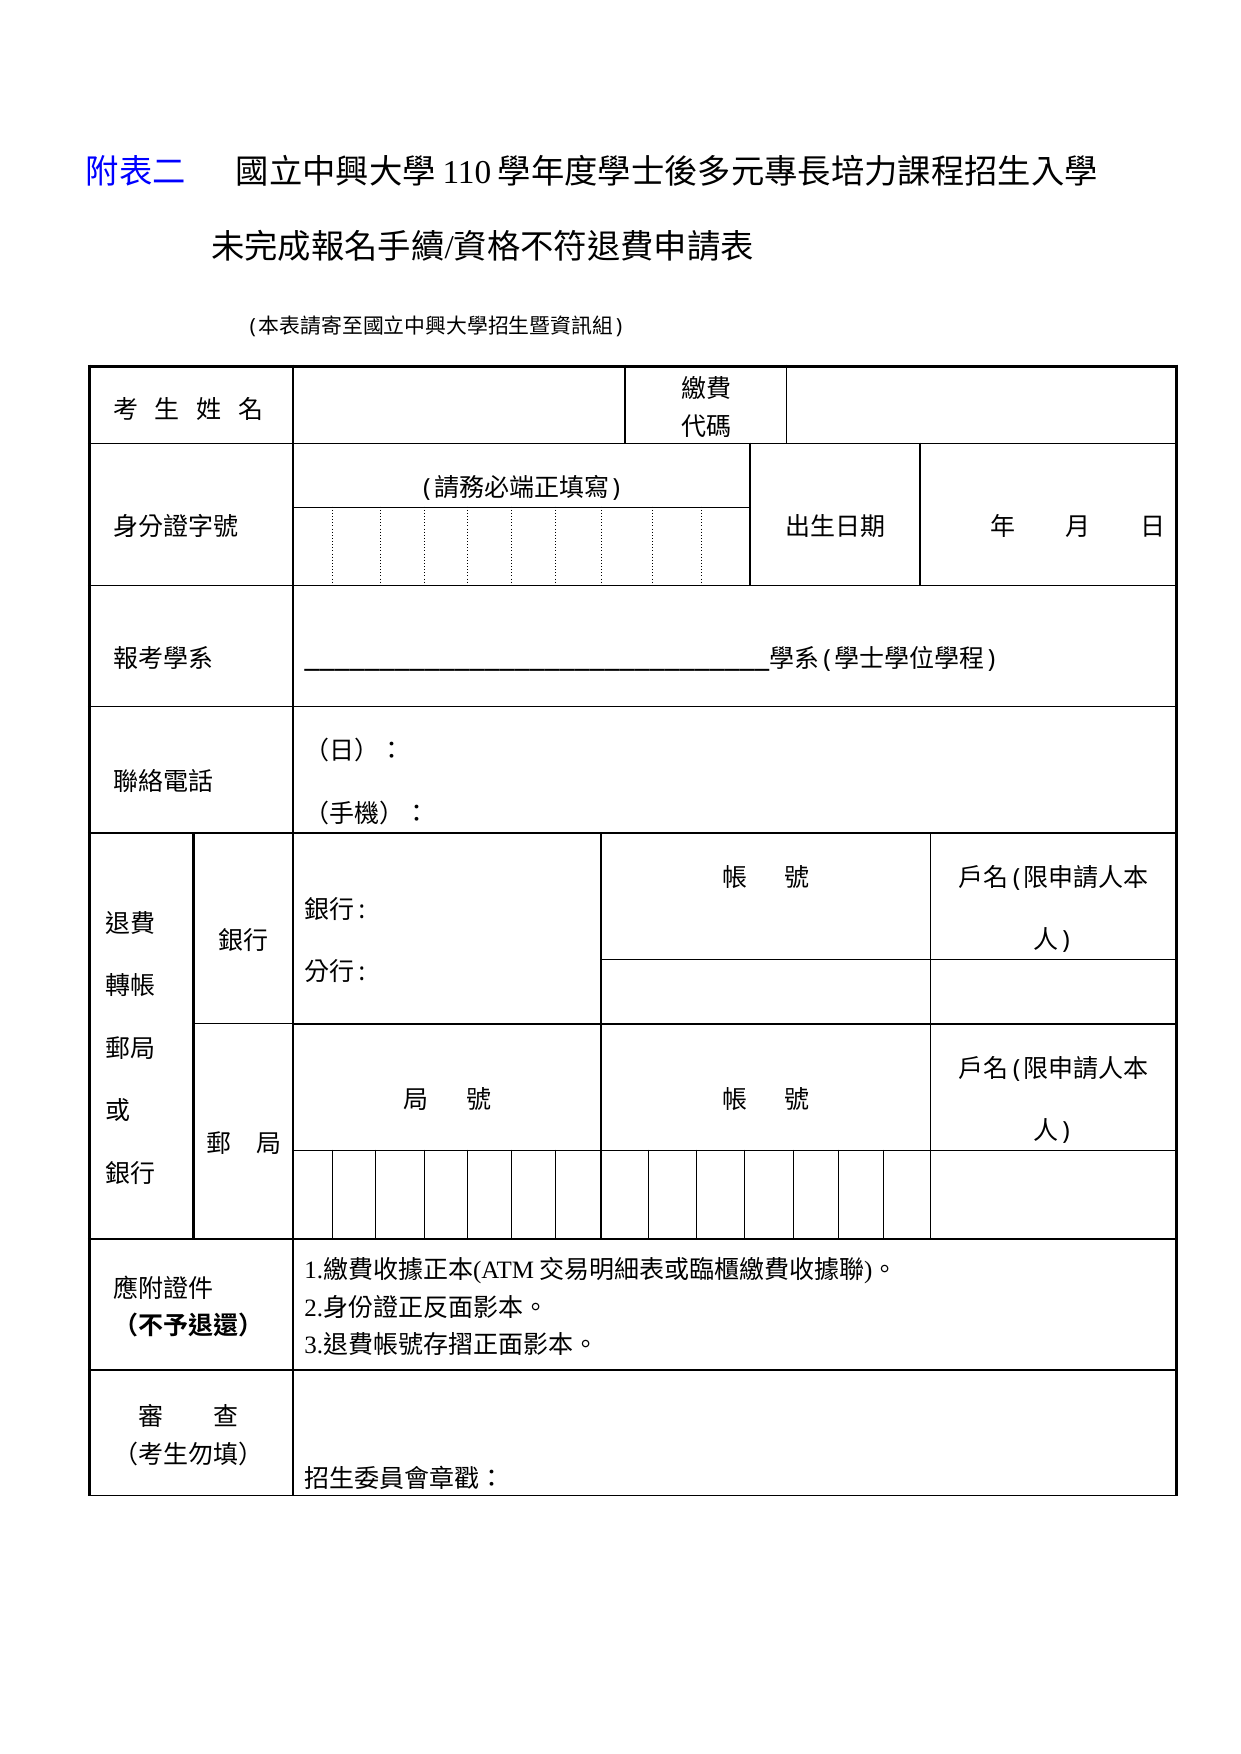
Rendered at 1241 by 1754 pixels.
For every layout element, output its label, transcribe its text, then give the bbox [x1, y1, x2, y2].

text (本表請寄至國立中興大學招生暨資訊組) [100, 283, 1140, 346]
table_cell (請務必端正填寫) [294, 444, 749, 507]
table_cell [556, 1151, 600, 1238]
table_cell [884, 1151, 930, 1238]
table_cell [653, 508, 701, 584]
table_cell [701, 508, 749, 584]
table_cell [839, 1151, 883, 1238]
table_cell 郵 局 [195, 1024, 292, 1238]
table_cell 帳 號 [602, 1025, 930, 1149]
table_cell （日）： （手機）： [294, 707, 1175, 832]
table_cell [556, 508, 601, 584]
table_cell [424, 508, 468, 584]
table_cell [602, 960, 930, 1023]
table_cell 報考學系 [91, 586, 292, 706]
table_cell [468, 508, 512, 584]
table_cell [294, 1151, 332, 1238]
table_header 考生姓名 [91, 368, 292, 443]
table_cell 帳 號 [602, 834, 930, 959]
table_cell 招生委員會章戳： [294, 1371, 1175, 1495]
table_cell 年 月 日 [921, 444, 1175, 584]
table_cell 銀行 [195, 834, 292, 1023]
table_cell 出生日期 [751, 444, 919, 584]
table_cell [697, 1151, 744, 1238]
table_cell [512, 508, 556, 584]
table_cell 局 號 [294, 1025, 600, 1149]
text 未完成報名手續/資格不符退費申請表 [100, 202, 1140, 264]
table_cell [601, 508, 653, 584]
table_cell [931, 1151, 1175, 1238]
table_cell 退費 轉帳 郵局或 銀行 [91, 834, 192, 1238]
table_cell [468, 1151, 511, 1238]
table_header [787, 368, 1175, 443]
table_cell _______________________________學系(學士學位學程) [294, 586, 1175, 706]
table_cell 銀行: 分行: [294, 834, 600, 1023]
table_cell 1.繳費收據正本(ATM交易明細表或臨櫃繳費收據聯)。 2.身份證正反面影本。 3.退費帳號存摺正面影本。 [294, 1240, 1175, 1369]
table_cell [745, 1151, 793, 1238]
table_cell 戶名(限申請人本人) [931, 1025, 1175, 1149]
table_cell [380, 508, 424, 584]
table_cell 審 查 （考生勿填） [91, 1371, 292, 1495]
table_cell [294, 508, 333, 584]
table_cell 身分證字號 [91, 444, 292, 584]
table_cell [333, 1151, 375, 1238]
table_cell [333, 508, 380, 584]
table_cell [649, 1151, 696, 1238]
table_header [294, 368, 624, 443]
table_cell 戶名(限申請人本人) [931, 834, 1175, 959]
table_cell [425, 1151, 467, 1238]
table_cell [931, 960, 1175, 1023]
table_cell 應附證件 （不予退還） [91, 1240, 292, 1369]
table_cell [376, 1151, 424, 1238]
table_cell 聯絡電話 [91, 707, 292, 832]
table_cell [512, 1151, 555, 1238]
table_cell [794, 1151, 838, 1238]
table_cell [602, 1151, 648, 1238]
table_header 繳費 代碼 [626, 368, 786, 443]
text 附表二 國立中興大學110學年度學士後多元專長培力課程招生入學 [86, 127, 1231, 189]
